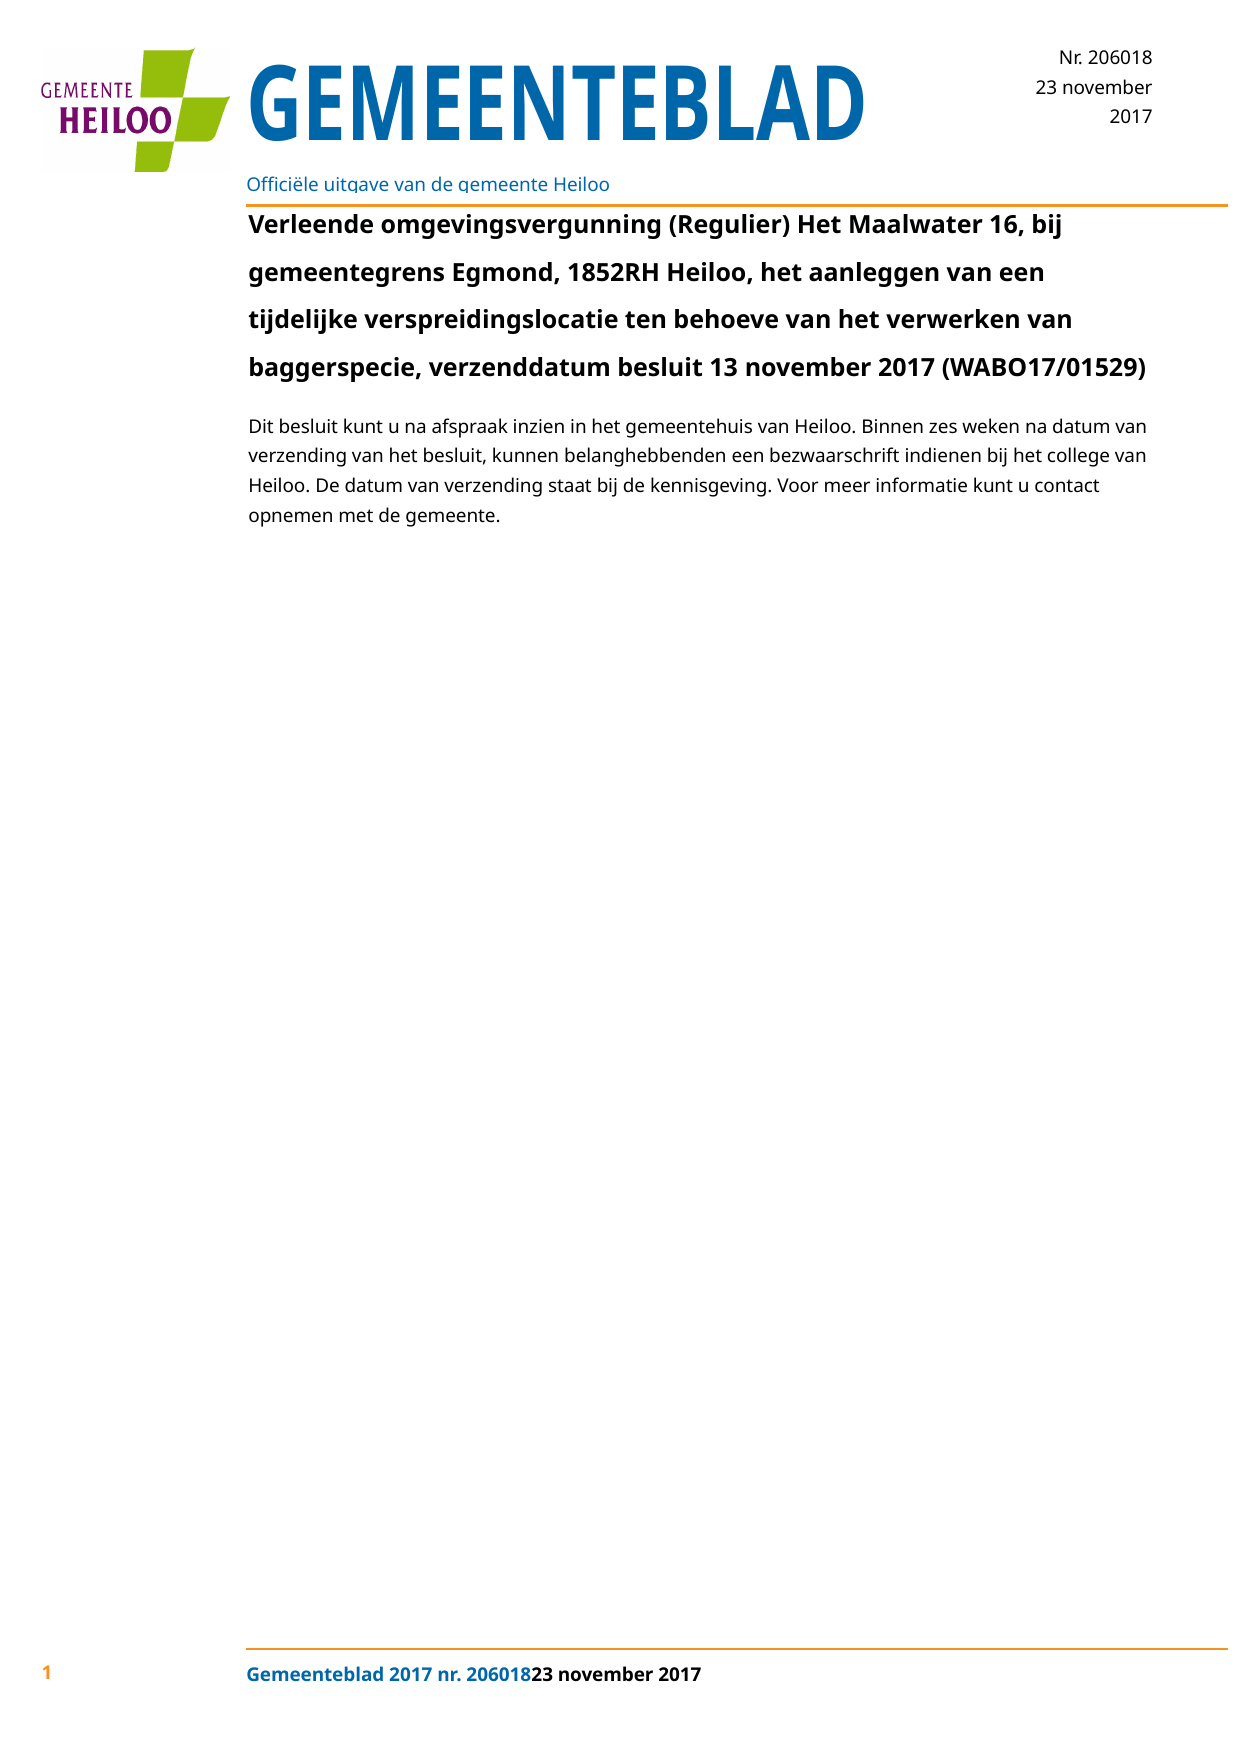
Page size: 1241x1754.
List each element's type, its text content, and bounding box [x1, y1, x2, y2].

text Dit besluit kunt u na afspraak inzien in het gemeentehuis van Heiloo. Binnen zes weken na datum van verzending van het besluit, kunnen belanghebbenden een bezwaarschrift indienen bij het college van Heiloo. De datum van verzending staat bij de kennisgeving. Voor meer informatie kunt u contact opnemen met de gemeente. [248, 413, 1152, 528]
picture [41, 47, 231, 172]
text Verleende omgevingsvergunning (Regulier) Het Maalwater 16, bij gemeentegrens Egmond, 1852RH Heiloo, het aanleggen van een tijdelijke verspreidingslocatie ten behoeve van het verwerken van baggerspecie, verzenddatum besluit 13 november 2017 (WABO17/01529) [248, 207, 1152, 384]
